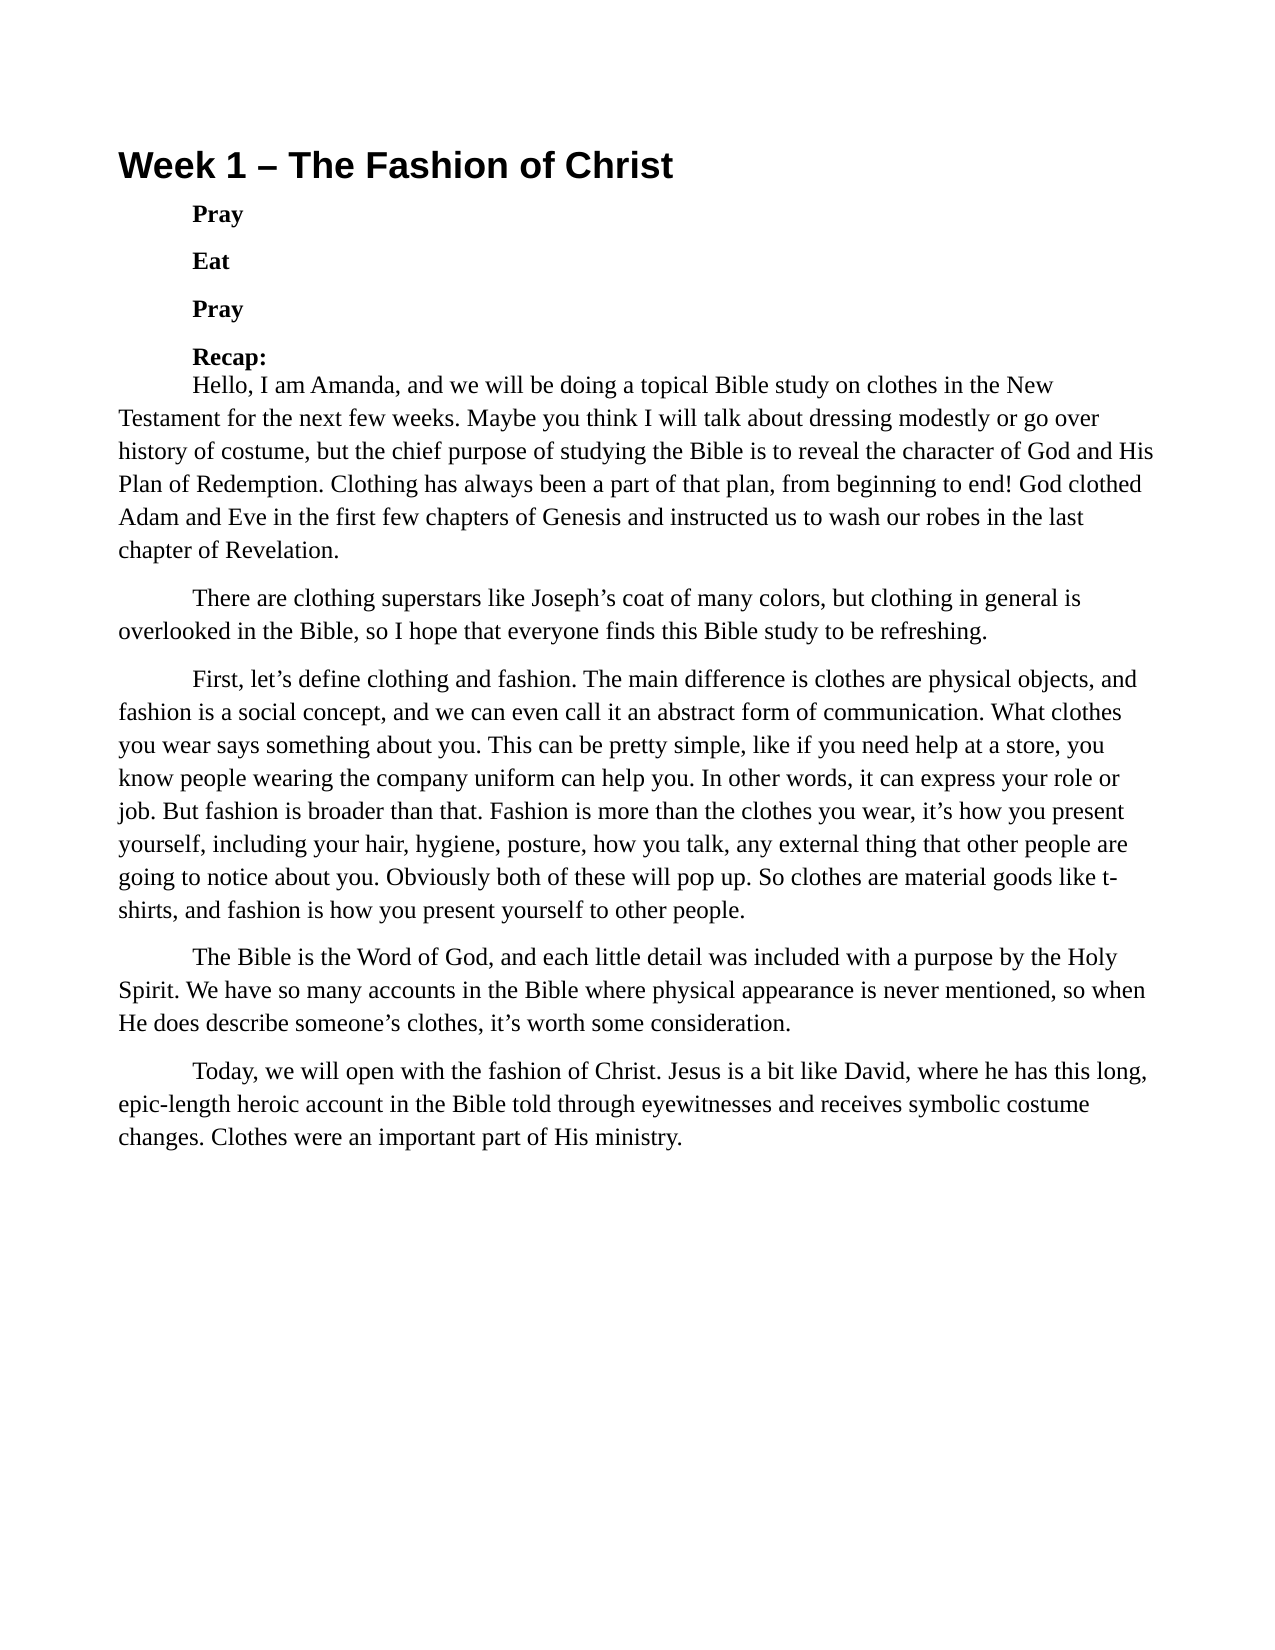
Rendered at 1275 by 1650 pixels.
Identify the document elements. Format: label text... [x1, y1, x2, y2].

text Pray [118, 294, 1157, 323]
text There are clothing superstars like Joseph’s coat of many colors, but clothing in general is overlooked in the Bible, so I hope that everyone finds this Bible study to be refreshing. [118, 583, 1157, 645]
text Eat [118, 246, 1157, 275]
text The Bible is the Word of God, and each little detail was included with a purpose by the Holy Spirit. We have so many accounts in the Bible where physical appearance is never mentioned, so when He does describe someone’s clothes, it’s worth some consideration. [118, 942, 1157, 1037]
subtitle Week 1 – The Fashion of Christ [118, 143, 1157, 186]
text Today, we will open with the fashion of Christ. Jesus is a bit like David, where he has this long, epic-length heroic account in the Bible told through eyewitnesses and receives symbolic costume changes. Clothes were an important part of His ministry. [118, 1056, 1157, 1151]
text Hello, I am Amanda, and we will be doing a topical Bible study on clothes in the New Testament for the next few weeks. Maybe you think I will talk about dressing modestly or go over history of costume, but the chief purpose of studying the Bible is to reveal the character of God and His Plan of Redemption. Clothing has always been a part of that plan, from beginning to end! God clothed Adam and Eve in the first few chapters of Genesis and instructed us to wash our robes in the last chapter of Revelation. [118, 370, 1157, 564]
text First, let’s define clothing and fashion. The main difference is clothes are physical objects, and fashion is a social concept, and we can even call it an abstract form of communication. What clothes you wear says something about you. This can be pretty simple, like if you need help at a store, you know people wearing the company uniform can help you. In other words, it can express your role or job. But fashion is broader than that. Fashion is more than the clothes you wear, it’s how you present yourself, including your hair, hygiene, posture, how you talk, any external thing that other people are going to notice about you. Obviously both of these will pop up. So clothes are material goods like t-shirts, and fashion is how you present yourself to other people. [118, 664, 1157, 923]
text Pray [118, 199, 1157, 227]
text Recap: [118, 342, 1157, 370]
